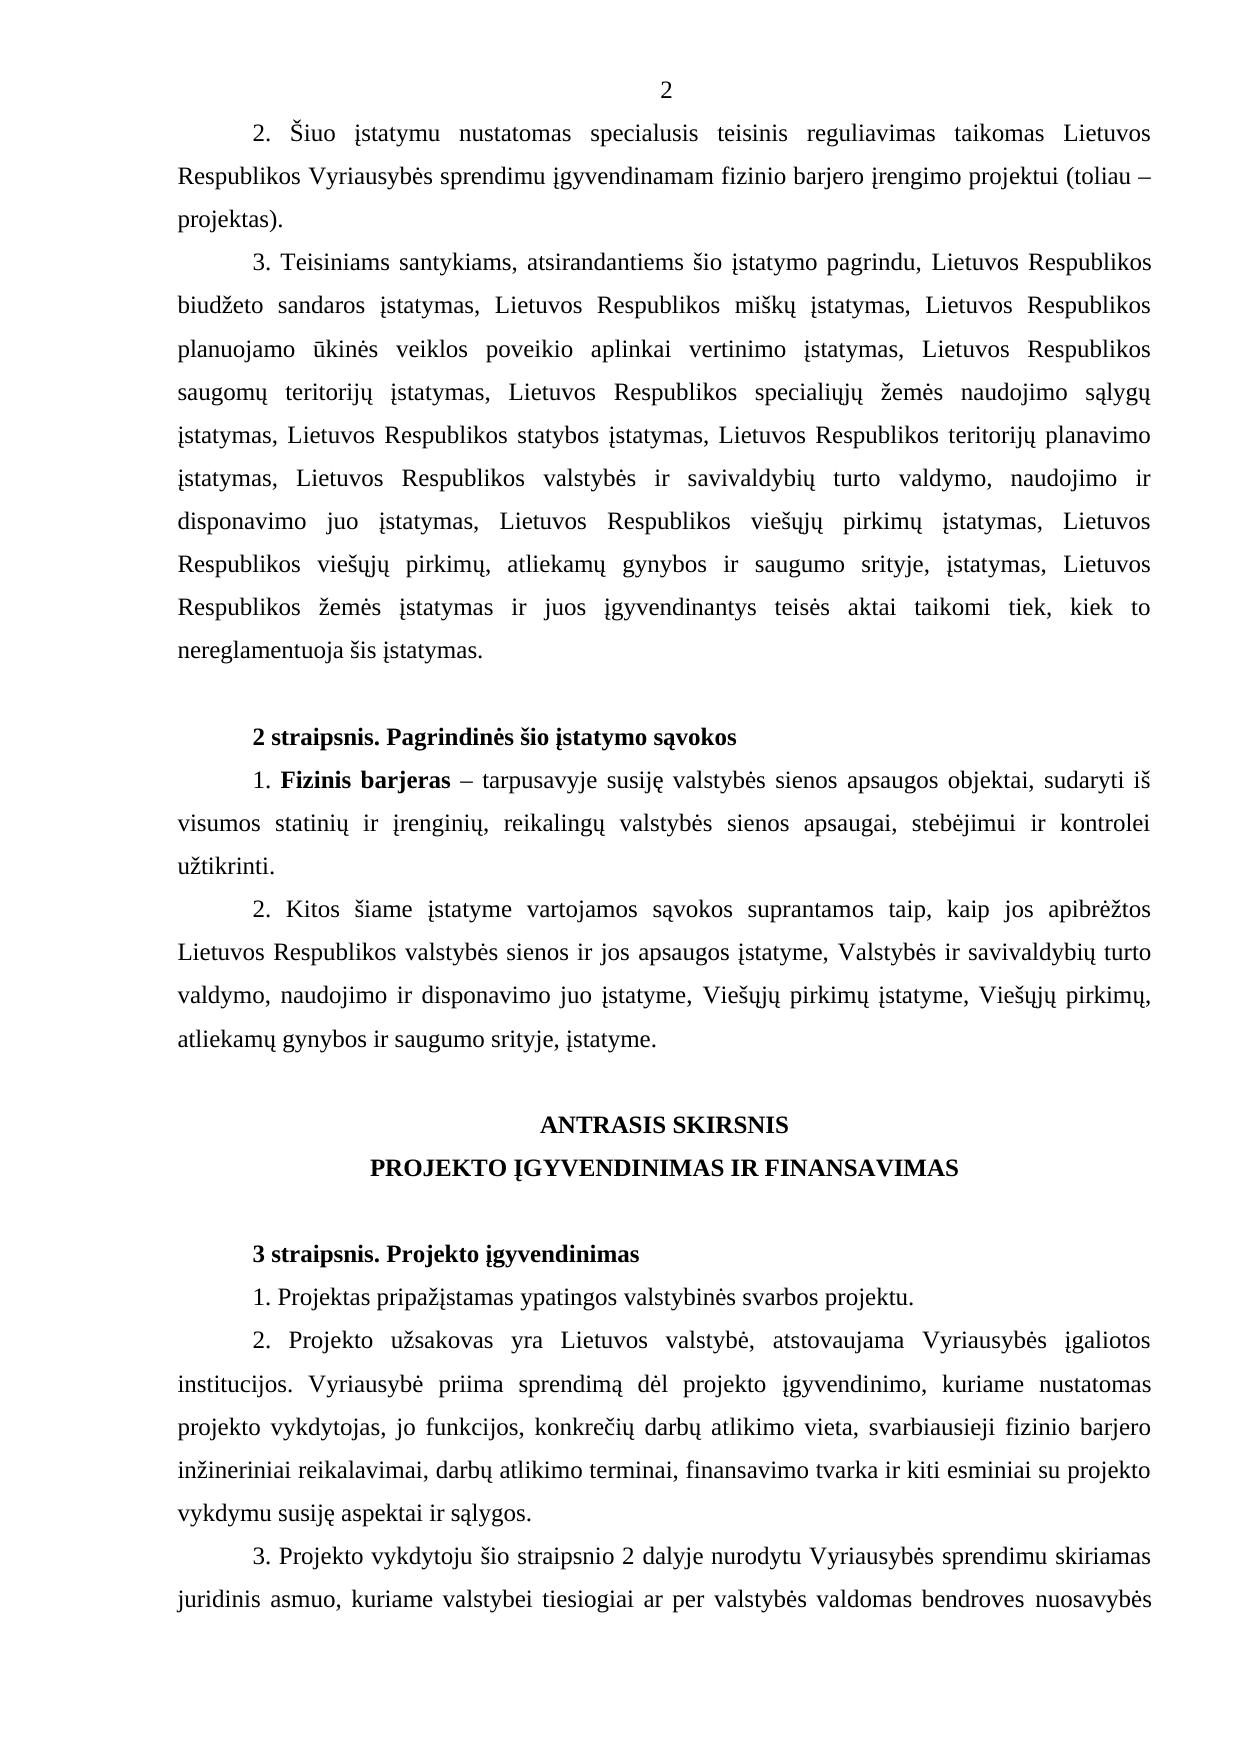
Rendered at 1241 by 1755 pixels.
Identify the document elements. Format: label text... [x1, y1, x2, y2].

text 2. Projekto užsakovas yra Lietuvos valstybė, atstovaujama Vyriausybės įgaliotos institucijos. Vyriausybė priima sprendimą dėl projekto įgyvendinimo, kuriame nustatomas projekto vykdytojas, jo funkcijos, konkrečių darbų atlikimo vieta, svarbiausieji fizinio barjero inžineriniai reikalavimai, darbų atlikimo terminai, finansavimo tvarka ir kiti esminiai su projekto vykdymu susiję aspektai ir sąlygos. [177, 1326, 1152, 1527]
text 2 straipsnis. Pagrindinės šio įstatymo sąvokos [177, 722, 1152, 751]
text 2. Šiuo įstatymu nustatomas specialusis teisinis reguliavimas taikomas Lietuvos Respublikos Vyriausybės sprendimu įgyvendinamam fizinio barjero įrengimo projektui (toliau – projektas). [177, 118, 1152, 233]
text 3. Projekto vykdytoju šio straipsnio 2 dalyje nurodytu Vyriausybės sprendimu skiriamas juridinis asmuo, kuriame valstybei tiesiogiai ar per valstybės valdomas bendroves nuosavybės [177, 1541, 1152, 1613]
text Projekto įgyvendinimas ir finansavimas [177, 1153, 1152, 1182]
text 1. Fizinis barjeras – tarpusavyje susiję valstybės sienos apsaugos objektai, sudaryti iš visumos statinių ir įrenginių, reikalingų valstybės sienos apsaugai, stebėjimui ir kontrolei užtikrinti. [177, 765, 1152, 880]
text 2. Kitos šiame įstatyme vartojamos sąvokos suprantamos taip, kaip jos apibrėžtos Lietuvos Respublikos valstybės sienos ir jos apsaugos įstatyme, Valstybės ir savivaldybių turto valdymo, naudojimo ir disponavimo juo įstatyme, Viešųjų pirkimų įstatyme, Viešųjų pirkimų, atliekamų gynybos ir saugumo srityje, įstatyme. [177, 894, 1152, 1052]
text 3. Teisiniams santykiams, atsirandantiems šio įstatymo pagrindu, Lietuvos Respublikos biudžeto sandaros įstatymas, Lietuvos Respublikos miškų įstatymas, Lietuvos Respublikos planuojamo ūkinės veiklos poveikio aplinkai vertinimo įstatymas, Lietuvos Respublikos saugomų teritorijų įstatymas, Lietuvos Respublikos specialiųjų žemės naudojimo sąlygų įstatymas, Lietuvos Respublikos statybos įstatymas, Lietuvos Respublikos teritorijų planavimo įstatymas, Lietuvos Respublikos valstybės ir savivaldybių turto valdymo, naudojimo ir disponavimo juo įstatymas, Lietuvos Respublikos viešųjų pirkimų įstatymas, Lietuvos Respublikos viešųjų pirkimų, atliekamų gynybos ir saugumo srityje, įstatymas, Lietuvos Respublikos žemės įstatymas ir juos įgyvendinantys teisės aktai taikomi tiek, kiek to nereglamentuoja šis įstatymas. [177, 247, 1152, 664]
text 3 straipsnis. Projekto įgyvendinimas [177, 1239, 1152, 1268]
text 1. Projektas pripažįstamas ypatingos valstybinės svarbos projektu. [177, 1282, 1152, 1311]
text Antrasis skirsnis [177, 1110, 1152, 1139]
